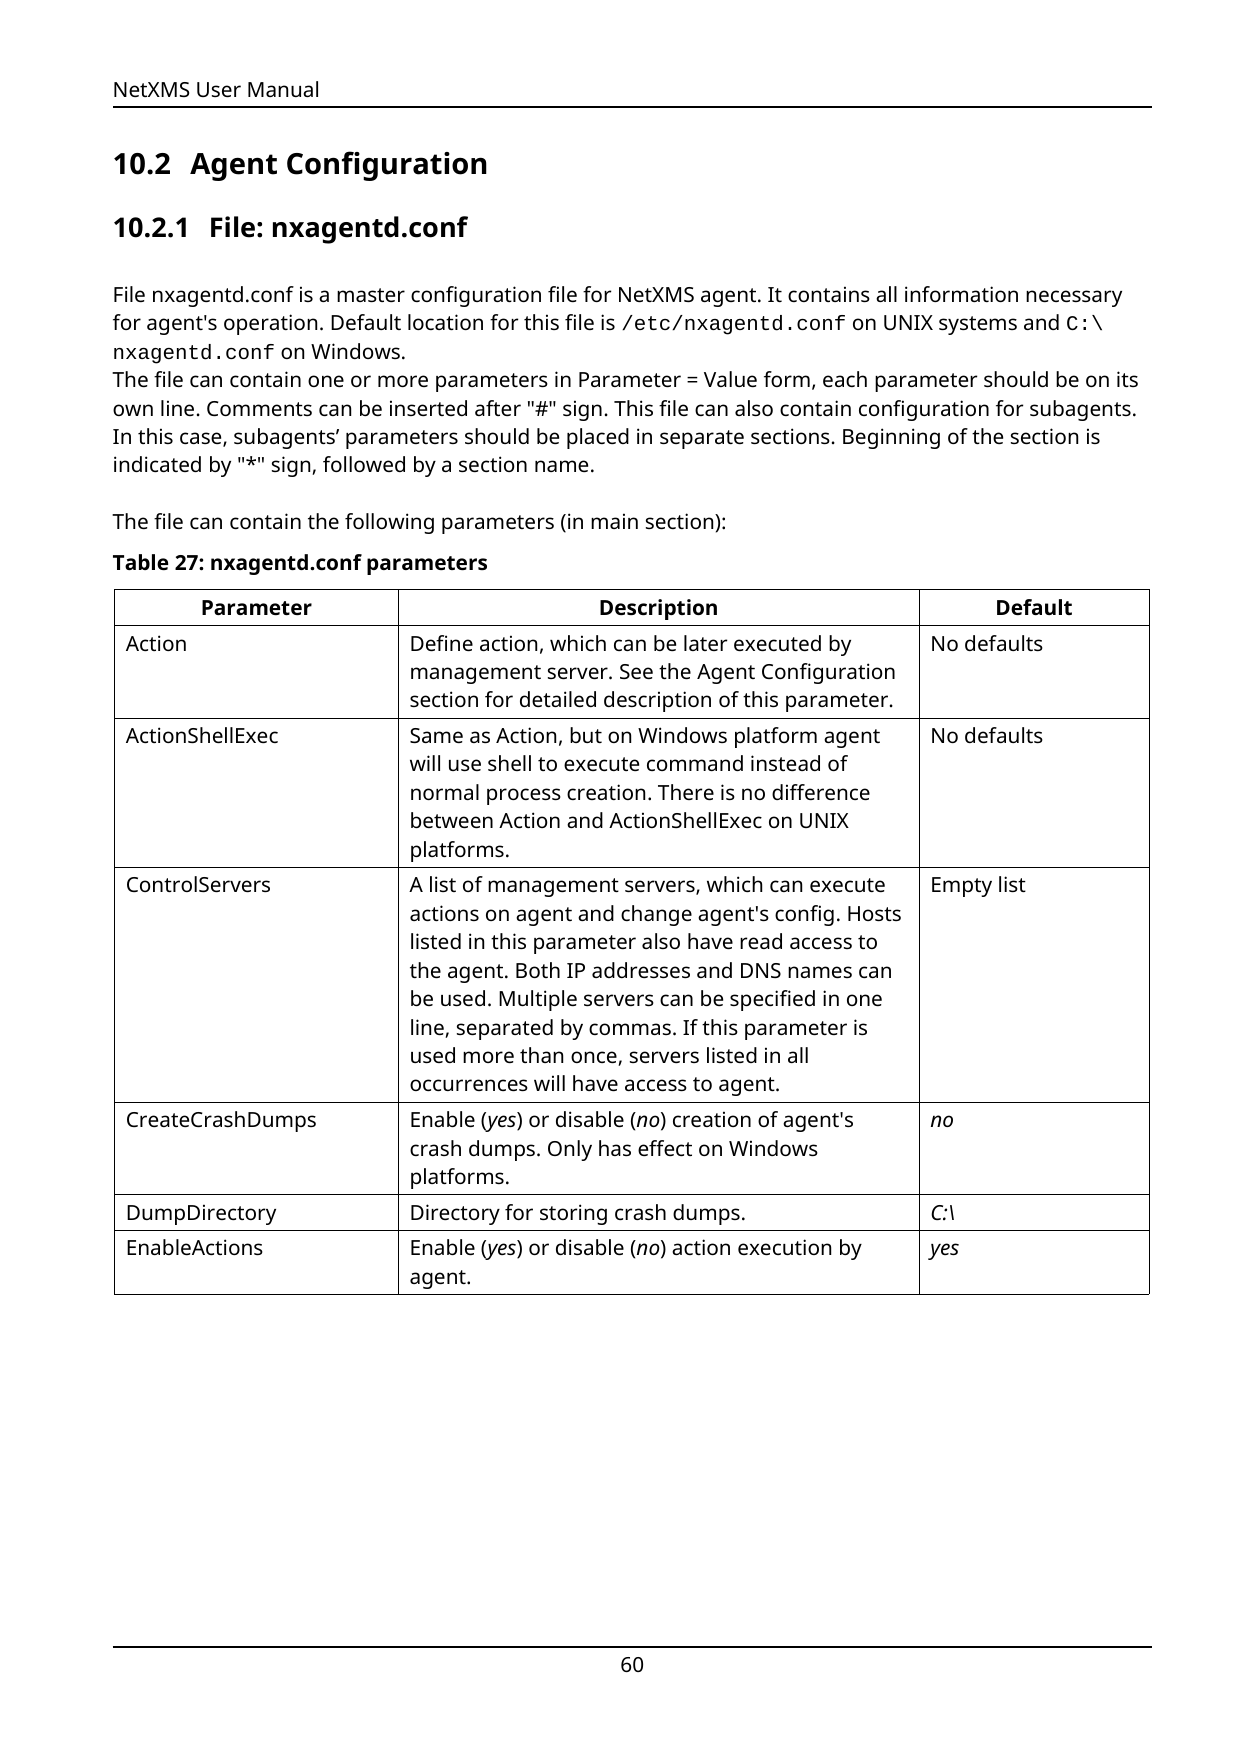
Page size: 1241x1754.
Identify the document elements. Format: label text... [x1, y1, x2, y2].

table_cell ActionShellExec [115, 719, 398, 867]
table_cell no [920, 1103, 1149, 1194]
table_cell Action [115, 626, 398, 717]
text Table 27: nxagentd.conf parameters [112, 548, 1152, 577]
table_header Default [920, 590, 1149, 625]
table_header Description [399, 590, 919, 625]
table_cell ControlServers [115, 868, 398, 1102]
table_cell yes [920, 1231, 1149, 1294]
text The file can contain the following parameters (in main section): [112, 507, 1152, 536]
table_cell Empty list [920, 868, 1149, 1102]
table_cell CreateCrashDumps [115, 1103, 398, 1194]
table_cell EnableActions [115, 1231, 398, 1294]
table_header Parameter [115, 590, 398, 625]
table_cell No defaults [920, 719, 1149, 867]
table_cell No defaults [920, 626, 1149, 717]
subtitle Agent Configuration [112, 143, 1152, 183]
table_cell Define action, which can be later executed by management server. See the Agent Configuration section for detailed description of this parameter. [399, 626, 919, 717]
table_cell Enable (yes) or disable (no) creation of agent's crash dumps. Only has effect on Windows platforms. [399, 1103, 919, 1194]
table_cell A list of management servers, which can execute actions on agent and change agent's config. Hosts listed in this parameter also have read access to the agent. Both IP addresses and DNS names can be used. Multiple servers can be specified in one line, separated by commas. If this parameter is used more than once, servers listed in all occurrences will have access to agent. [399, 868, 919, 1102]
text File nxagentd.conf is a master configuration file for NetXMS agent. It contains all information necessary for agent's operation. Default location for this file is /etc/nxagentd.conf on UNIX systems and C:\nxagentd.conf on Windows. [112, 280, 1152, 365]
table_cell C:\ [920, 1195, 1149, 1230]
table_cell Enable (yes) or disable (no) action execution by agent. [399, 1231, 919, 1294]
table_cell Same as Action, but on Windows platform agent will use shell to execute command instead of normal process creation. There is no difference between Action and ActionShellExec on UNIX platforms. [399, 719, 919, 867]
table_cell Directory for storing crash dumps. [399, 1195, 919, 1230]
table_cell DumpDirectory [115, 1195, 398, 1230]
text The file can contain one or more parameters in Parameter = Value form, each parameter should be on its own line. Comments can be inserted after "#" sign. This file can also contain configuration for subagents. In this case, subagents’ parameters should be placed in separate sections. Beginning of the section is indicated by "*" sign, followed by a section name. [112, 365, 1152, 479]
subtitle File: nxagentd.conf [112, 208, 1152, 245]
